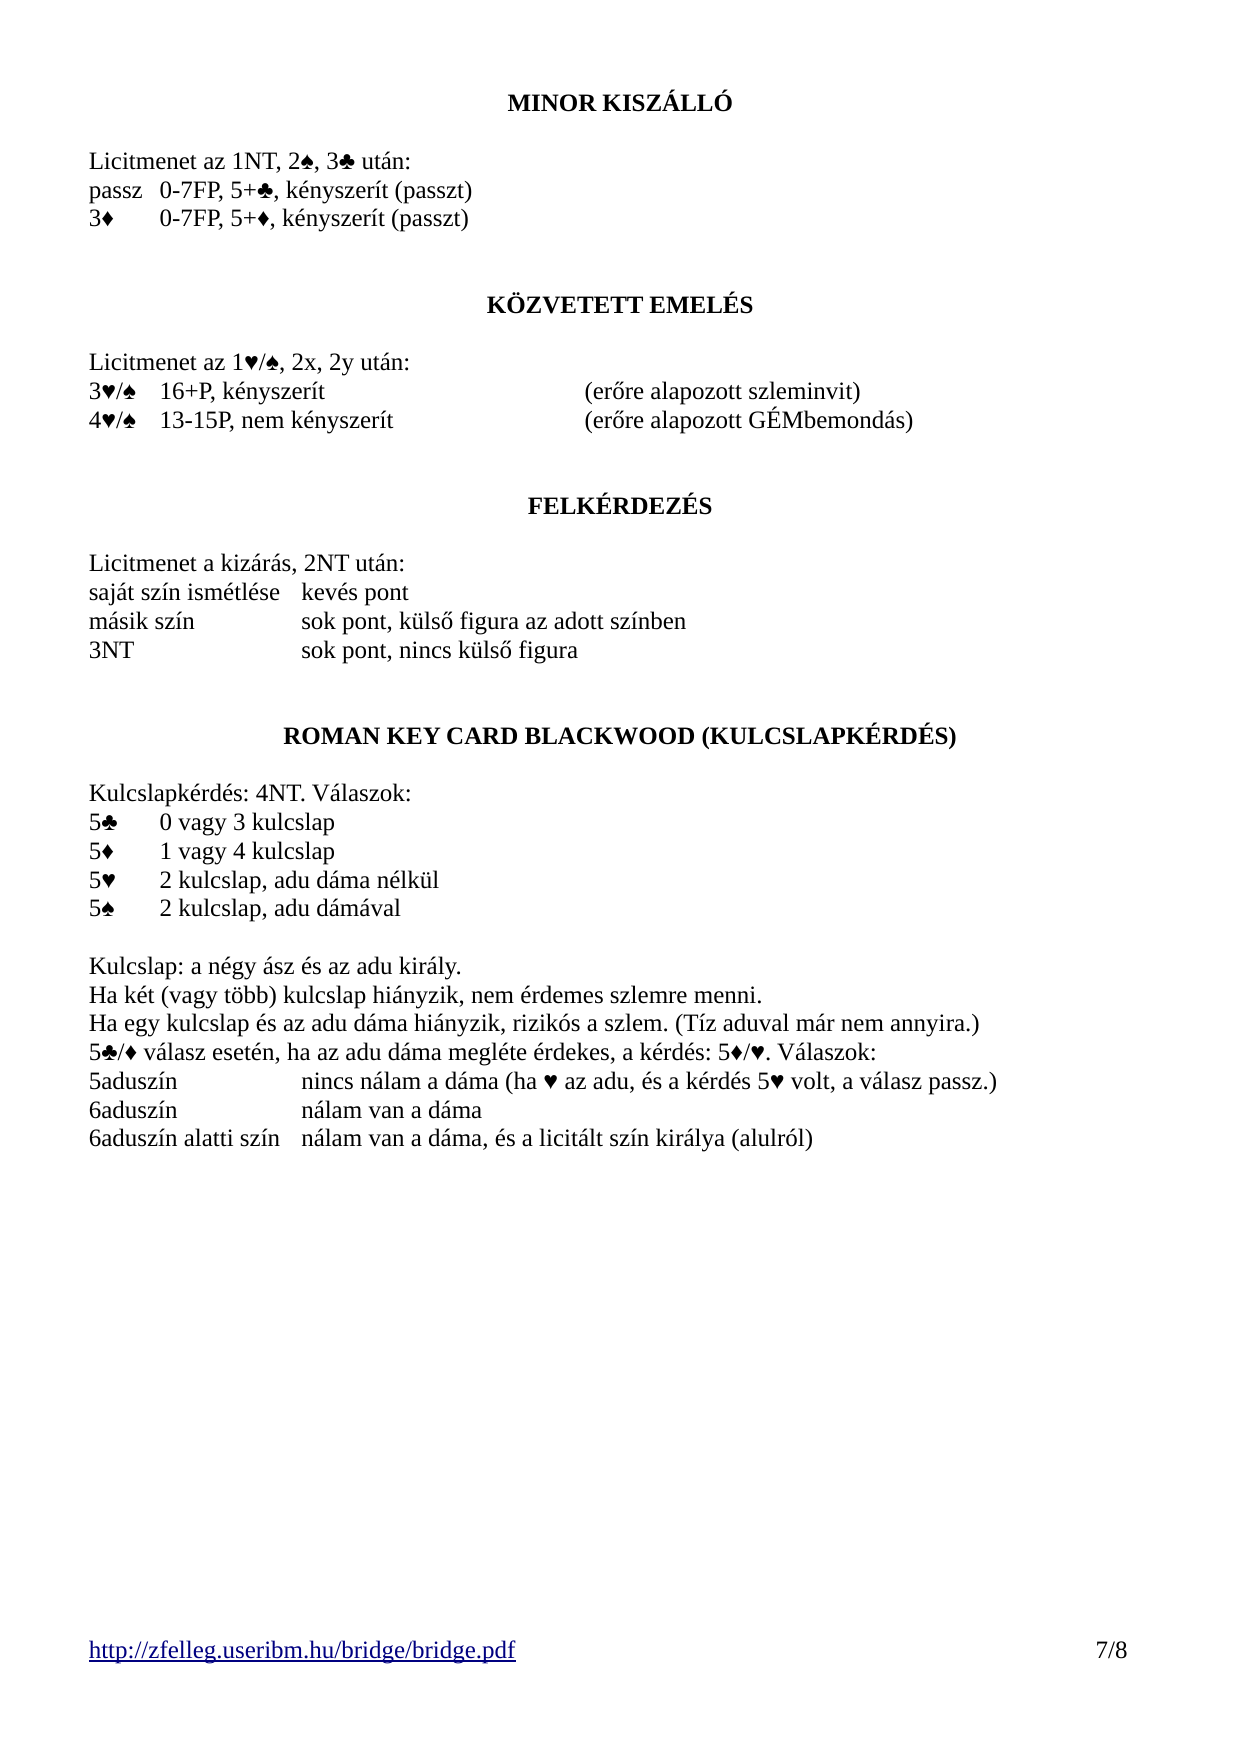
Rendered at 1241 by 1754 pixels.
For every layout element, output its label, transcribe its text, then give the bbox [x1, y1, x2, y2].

text FELKÉRDEZÉS [88, 491, 1152, 520]
text MINOR KISZÁLLÓ [88, 88, 1152, 117]
text 5♣/♦ válasz esetén, ha az adu dáma megléte érdekes, a kérdés: 5♦/♥. Válaszok: [88, 1037, 1152, 1066]
text Kulcslap: a négy ász és az adu király. [88, 951, 1152, 980]
text 5♦ 1 vagy 4 kulcslap [88, 836, 1152, 865]
text 6aduszín nálam van a dáma [88, 1095, 1152, 1123]
text 5♠ 2 kulcslap, adu dámával [88, 893, 1152, 922]
text saját szín ismétlése kevés pont [88, 577, 1152, 606]
text 6aduszín alatti szín nálam van a dáma, és a licitált szín királya (alulról) [88, 1123, 1152, 1152]
text 3NT sok pont, nincs külső figura [88, 635, 1152, 663]
text 5♣ 0 vagy 3 kulcslap [88, 807, 1152, 836]
text másik szín sok pont, külső figura az adott színben [88, 606, 1152, 635]
text 3♥/♠ 16+P, kényszerít (erőre alapozott szleminvit) [88, 376, 1152, 405]
text ROMAN KEY CARD BLACKWOOD (KULCSLAPKÉRDÉS) [88, 721, 1152, 750]
text Licitmenet az 1♥/♠, 2x, 2y után: [88, 347, 1152, 376]
text passz 0-7FP, 5+♣, kényszerít (passzt) [88, 175, 1152, 203]
text 3♦ 0-7FP, 5+♦, kényszerít (passzt) [88, 203, 1152, 232]
text Licitmenet az 1NT, 2♠, 3♣ után: [88, 146, 1152, 175]
text Ha két (vagy több) kulcslap hiányzik, nem érdemes szlemre menni. [88, 980, 1152, 1008]
text Licitmenet a kizárás, 2NT után: [88, 548, 1152, 577]
text 4♥/♠ 13-15P, nem kényszerít (erőre alapozott GÉMbemondás) [88, 405, 1152, 433]
text Ha egy kulcslap és az adu dáma hiányzik, rizikós a szlem. (Tíz aduval már nem annyira.) [88, 1008, 1152, 1037]
text KÖZVETETT EMELÉS [88, 290, 1152, 318]
text 5♥ 2 kulcslap, adu dáma nélkül [88, 865, 1152, 893]
text Kulcslapkérdés: 4NT. Válaszok: [88, 778, 1152, 807]
text 5aduszín nincs nálam a dáma (ha ♥ az adu, és a kérdés 5♥ volt, a válasz passz.) [88, 1066, 1152, 1095]
